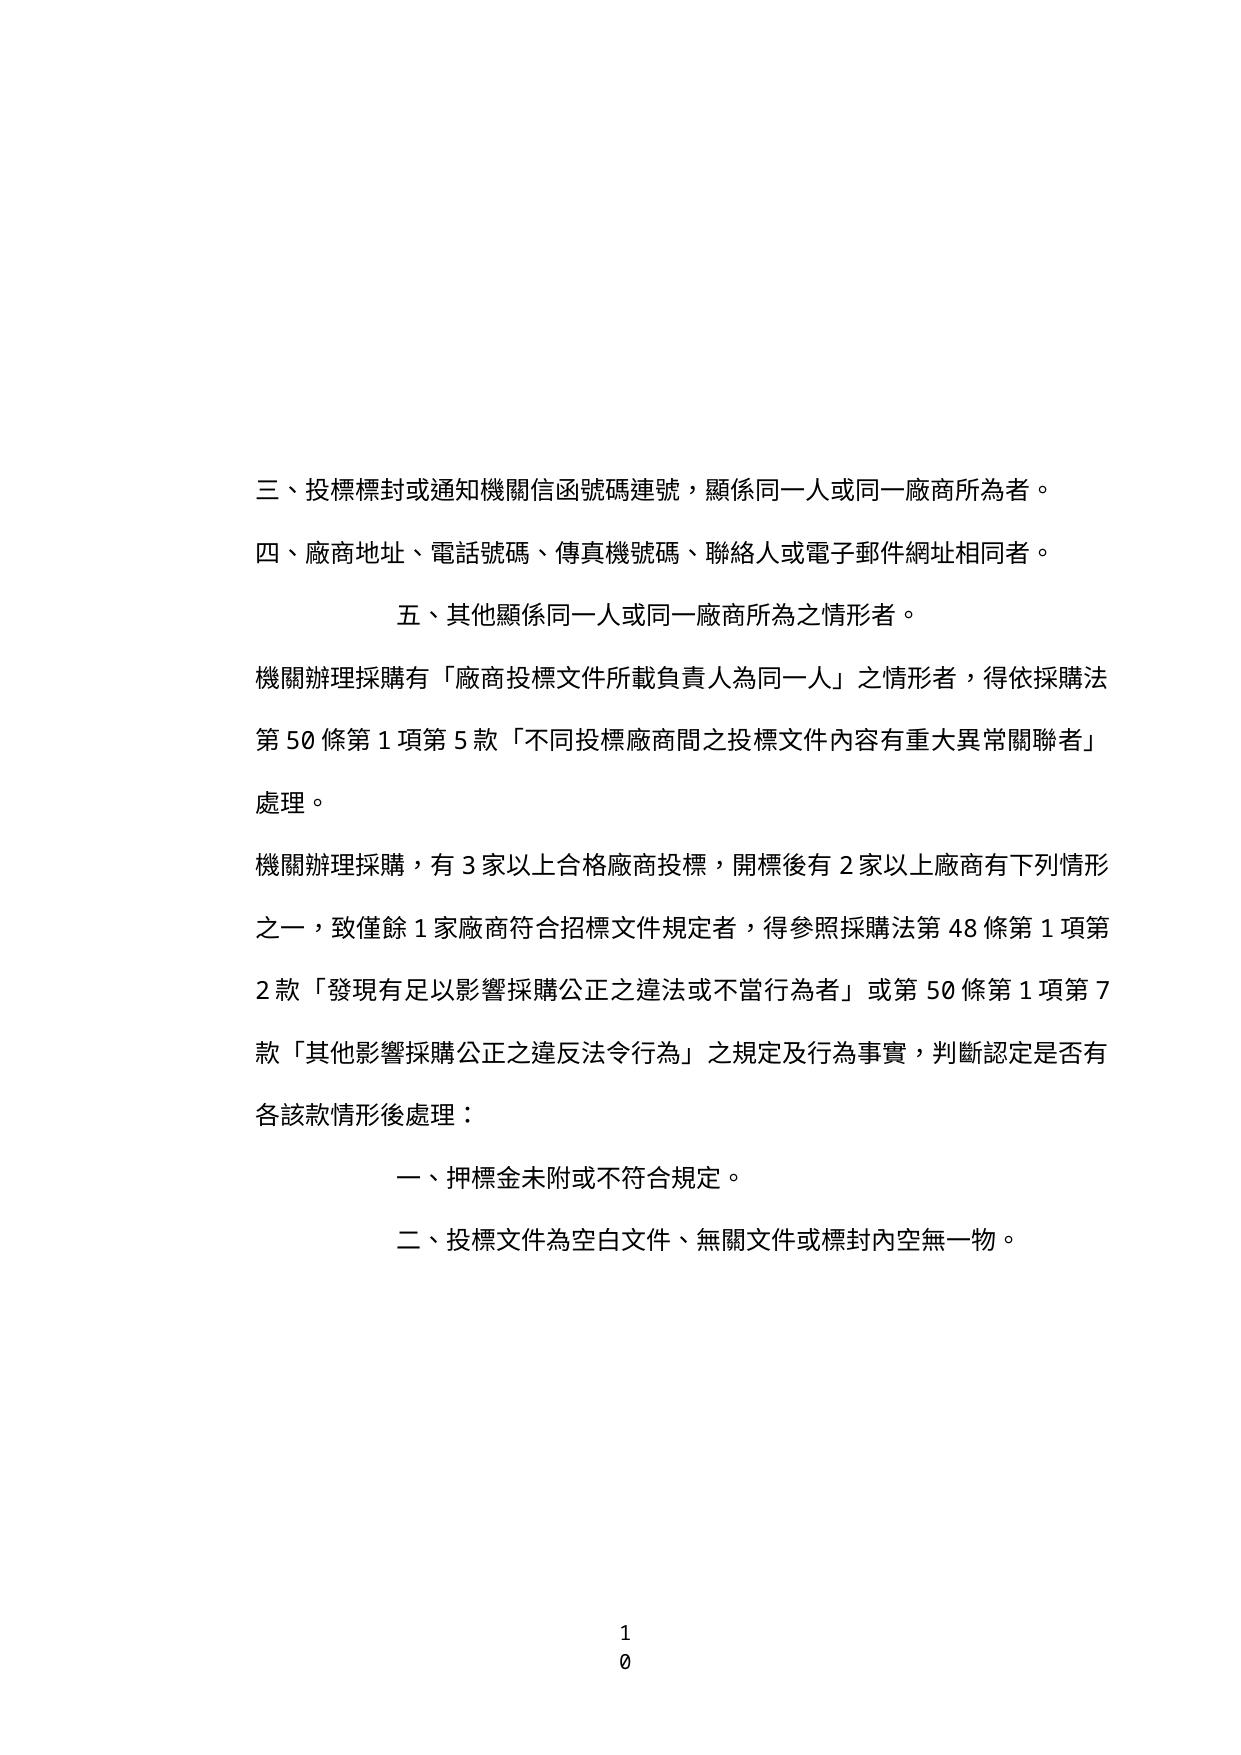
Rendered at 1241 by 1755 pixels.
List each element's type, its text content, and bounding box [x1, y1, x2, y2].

text 機關辦理採購，有3家以上合格廠商投標，開標後有2家以上廠商有下列情形之一，致僅餘1家廠商符合招標文件規定者，得參照採購法第48條第1項第2款「發現有足以影響採購公正之違法或不當行為者」或第50條第1項第7款「其他影響採購公正之違反法令行為」之規定及行為事實，判斷認定是否有各該款情形後處理： [255, 822, 1110, 1135]
text 機關辦理採購有「廠商投標文件所載負責人為同一人」之情形者，得依採購法第50條第1項第5款「不同投標廠商間之投標文件內容有重大異常關聯者」處理。 [255, 635, 1110, 822]
text 二、投標文件為空白文件、無關文件或標封內空無一物。 [397, 1197, 1110, 1260]
text 三、投標標封或通知機關信函號碼連號，顯係同一人或同一廠商所為者。 [255, 447, 1110, 510]
text 五、其他顯係同一人或同一廠商所為之情形者。 [397, 572, 1110, 635]
text 四、廠商地址、電話號碼、傳真機號碼、聯絡人或電子郵件網址相同者。 [255, 510, 1110, 572]
text 一、押標金未附或不符合規定。 [397, 1135, 1110, 1197]
